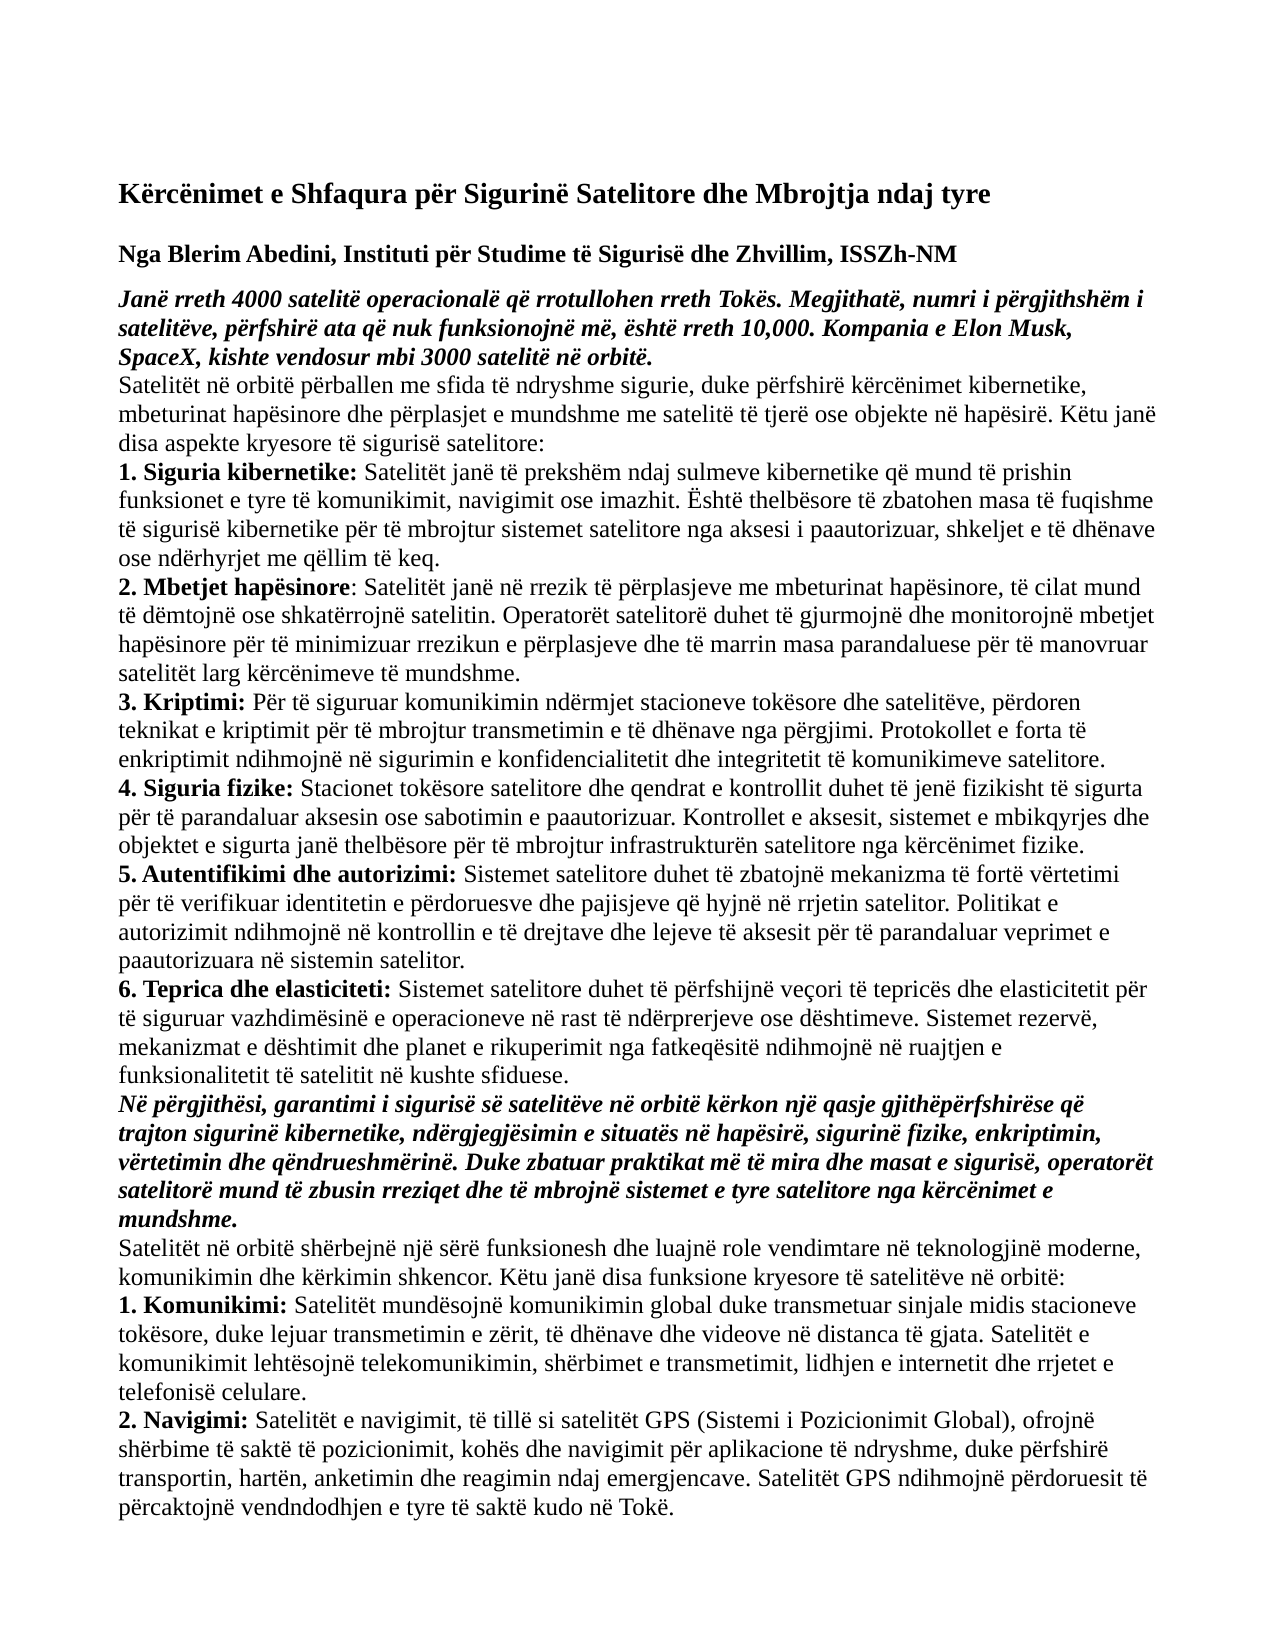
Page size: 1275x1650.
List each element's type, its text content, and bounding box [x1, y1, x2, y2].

text 4. Siguria fizike: Stacionet tokësore satelitore dhe qendrat e kontrollit duhet të jenë fizikisht të sigurta për të parandaluar aksesin ose sabotimin e paautorizuar. Kontrollet e aksesit, sistemet e mbikqyrjes dhe objektet e sigurta janë thelbësore për të mbrojtur infrastrukturën satelitore nga kërcënimet fizike. [118, 773, 1157, 859]
text 2. Mbetjet hapësinore: Satelitët janë në rrezik të përplasjeve me mbeturinat hapësinore, të cilat mund të dëmtojnë ose shkatërrojnë satelitin. Operatorët satelitorë duhet të gjurmojnë dhe monitorojnë mbetjet hapësinore për të minimizuar rrezikun e përplasjeve dhe të marrin masa parandaluese për të manovruar satelitët larg kërcënimeve të mundshme. [118, 572, 1157, 687]
text 5. Autentifikimi dhe autorizimi: Sistemet satelitore duhet të zbatojnë mekanizma të fortë vërtetimi për të verifikuar identitetin e përdoruesve dhe pajisjeve që hyjnë në rrjetin satelitor. Politikat e autorizimit ndihmojnë në kontrollin e të drejtave dhe lejeve të aksesit për të parandaluar veprimet e paautorizuara në sistemin satelitor. [118, 859, 1157, 974]
text 1. Komunikimi: Satelitët mundësojnë komunikimin global duke transmetuar sinjale midis stacioneve tokësore, duke lejuar transmetimin e zërit, të dhënave dhe videove në distanca të gjata. Satelitët e komunikimit lehtësojnë telekomunikimin, shërbimet e transmetimit, lidhjen e internetit dhe rrjetet e telefonisë celulare. [118, 1290, 1157, 1405]
text Satelitët në orbitë përballen me sfida të ndryshme sigurie, duke përfshirë kërcënimet kibernetike, mbeturinat hapësinore dhe përplasjet e mundshme me satelitë të tjerë ose objekte në hapësirë. Këtu janë disa aspekte kryesore të sigurisë satelitore: [118, 370, 1157, 457]
text Kërcënimet e Shfaqura për Sigurinë Satelitore dhe Mbrojtja ndaj tyre Nga Blerim Abedini, Instituti për Studime të Sigurisë dhe Zhvillim, ISSZh-NM [118, 118, 1157, 267]
text Në përgjithësi, garantimi i sigurisë së satelitëve në orbitë kërkon një qasje gjithëpërfshirëse që trajton sigurinë kibernetike, ndërgjegjësimin e situatës në hapësirë, sigurinë fizike, enkriptimin, vërtetimin dhe qëndrueshmërinë. Duke zbatuar praktikat më të mira dhe masat e sigurisë, operatorët satelitorë mund të zbusin rreziqet dhe të mbrojnë sistemet e tyre satelitore nga kërcënimet e mundshme. Satelitët në orbitë shërbejnë një sërë funksionesh dhe luajnë role vendimtare në teknologjinë moderne, komunikimin dhe kërkimin shkencor. Këtu janë disa funksione kryesore të satelitëve në orbitë: [118, 1089, 1157, 1290]
text Janë rreth 4000 satelitë operacionalë që rrotullohen rreth Tokës. Megjithatë, numri i përgjithshëm i satelitëve, përfshirë ata që nuk funksionojnë më, është rreth 10,000. Kompania e Elon Musk, SpaceX, kishte vendosur mbi 3000 satelitë në orbitë. [118, 284, 1157, 370]
text 1. Siguria kibernetike: Satelitët janë të prekshëm ndaj sulmeve kibernetike që mund të prishin funksionet e tyre të komunikimit, navigimit ose imazhit. Është thelbësore të zbatohen masa të fuqishme të sigurisë kibernetike për të mbrojtur sistemet satelitore nga aksesi i paautorizuar, shkeljet e të dhënave ose ndërhyrjet me qëllim të keq. [118, 457, 1157, 572]
text 6. Teprica dhe elasticiteti: Sistemet satelitore duhet të përfshijnë veçori të tepricës dhe elasticitetit për të siguruar vazhdimësinë e operacioneve në rast të ndërprerjeve ose dështimeve. Sistemet rezervë, mekanizmat e dështimit dhe planet e rikuperimit nga fatkeqësitë ndihmojnë në ruajtjen e funksionalitetit të satelitit në kushte sfiduese. [118, 974, 1157, 1089]
text 2. Navigimi: Satelitët e navigimit, të tillë si satelitët GPS (Sistemi i Pozicionimit Global), ofrojnë shërbime të saktë të pozicionimit, kohës dhe navigimit për aplikacione të ndryshme, duke përfshirë transportin, hartën, anketimin dhe reagimin ndaj emergjencave. Satelitët GPS ndihmojnë përdoruesit të përcaktojnë vendndodhjen e tyre të saktë kudo në Tokë. [118, 1405, 1157, 1520]
text 3. Kriptimi: Për të siguruar komunikimin ndërmjet stacioneve tokësore dhe satelitëve, përdoren teknikat e kriptimit për të mbrojtur transmetimin e të dhënave nga përgjimi. Protokollet e forta të enkriptimit ndihmojnë në sigurimin e konfidencialitetit dhe integritetit të komunikimeve satelitore. [118, 687, 1157, 773]
